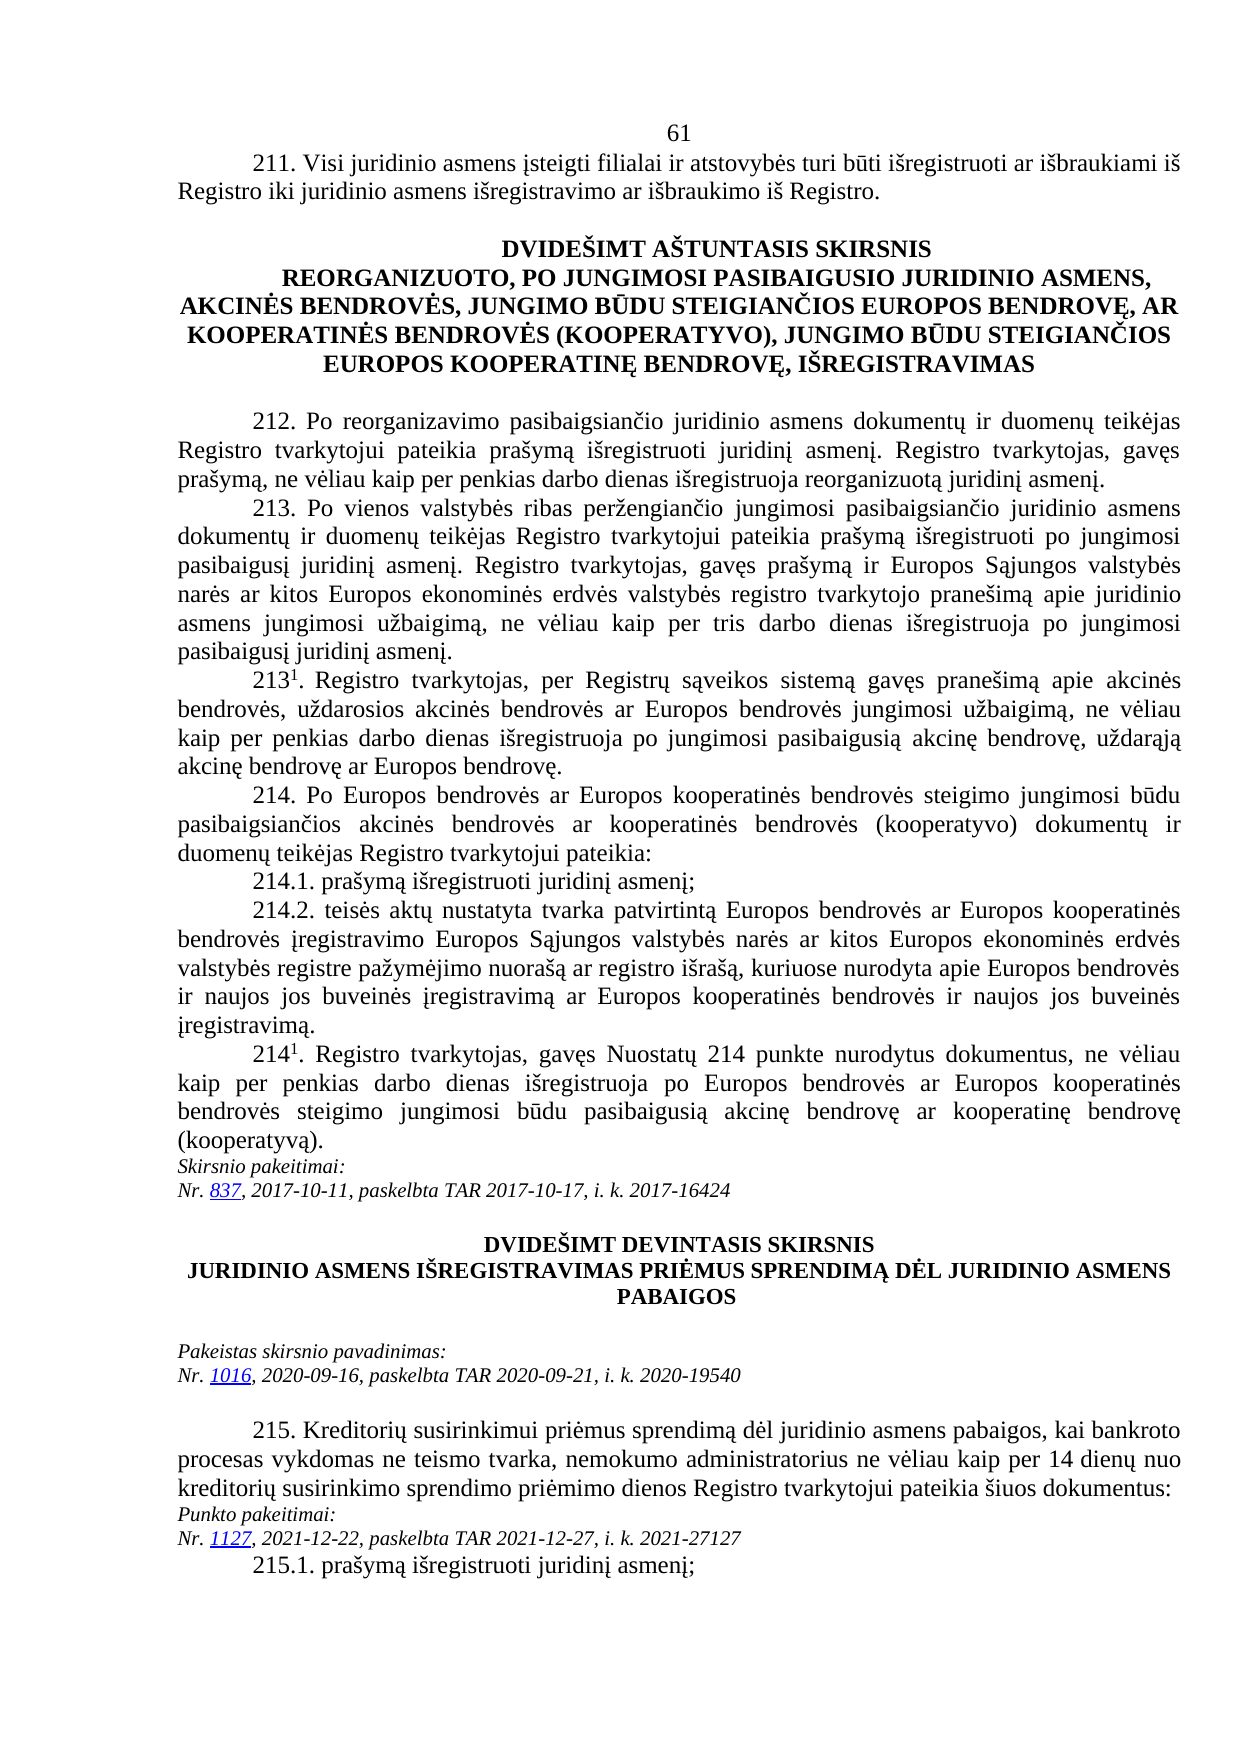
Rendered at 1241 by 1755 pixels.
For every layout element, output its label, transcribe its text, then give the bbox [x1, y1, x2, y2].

text 213. Po vienos valstybės ribas peržengiančio jungimosi pasibaigsiančio juridinio asmens dokumentų ir duomenų teikėjas Registro tvarkytojui pateikia prašymą išregistruoti po jungimosi pasibaigusį juridinį asmenį. Registro tvarkytojas, gavęs prašymą ir Europos Sąjungos valstybės narės ar kitos Europos ekonominės erdvės valstybės registro tvarkytojo pranešimą apie juridinio asmens jungimosi užbaigimą, ne vėliau kaip per tris darbo dienas išregistruoja po jungimosi pasibaigusį juridinį asmenį. [177, 493, 1181, 665]
text 214. Po Europos bendrovės ar Europos kooperatinės bendrovės steigimo jungimosi būdu pasibaigsiančios akcinės bendrovės ar kooperatinės bendrovės (kooperatyvo) dokumentų ir duomenų teikėjas Registro tvarkytojui pateikia: [177, 780, 1181, 866]
text REORGANIZUOTO, PO JUNGIMOSI PASIBAIGUSIO JURIDINIO ASMENS, AKCINĖS BENDROVĖS, JUNGIMO BŪDU STEIGIANČIOS EUROPOS BENDROVĘ, AR KOOPERATINĖS BENDROVĖS (KOOPERATYVO), JUNGIMO BŪDU STEIGIANČIOS EUROPOS KOOPERATINĘ BENDROVĘ, IŠREGISTRAVIMAS [177, 263, 1181, 378]
text 214.2. teisės aktų nustatyta tvarka patvirtintą Europos bendrovės ar Europos kooperatinės bendrovės įregistravimo Europos Sąjungos valstybės narės ar kitos Europos ekonominės erdvės valstybės registre pažymėjimo nuorašą ar registro išrašą, kuriuose nurodyta apie Europos bendrovės ir naujos jos buveinės įregistravimą ar Europos kooperatinės bendrovės ir naujos jos buveinės įregistravimą. [177, 895, 1181, 1039]
text Nr. 1016, 2020-09-16, paskelbta TAR 2020-09-21, i. k. 2020-19540 [177, 1363, 1181, 1387]
text Nr. 837, 2017-10-11, paskelbta TAR 2017-10-17, i. k. 2017-16424 [177, 1178, 1181, 1202]
text 214.1. prašymą išregistruoti juridinį asmenį; [177, 866, 1181, 895]
text 212. Po reorganizavimo pasibaigsiančio juridinio asmens dokumentų ir duomenų teikėjas Registro tvarkytojui pateikia prašymą išregistruoti juridinį asmenį. Registro tvarkytojas, gavęs prašymą, ne vėliau kaip per penkias darbo dienas išregistruoja reorganizuotą juridinį asmenį. [177, 406, 1181, 493]
text Pakeistas skirsnio pavadinimas: [177, 1338, 1181, 1363]
text JURIDINIO ASMENS IŠREGISTRAVIMAS PRIĖMUS SPRENDIMĄ DĖL JURIDINIO ASMENS PABAIGOS [177, 1257, 1181, 1310]
text DVIDEŠIMT AŠTUNTASIS SKIRSNIS [177, 234, 1181, 263]
text 2141. Registro tvarkytojas, gavęs Nuostatų 214 punkte nurodytus dokumentus, ne vėliau kaip per penkias darbo dienas išregistruoja po Europos bendrovės ar Europos kooperatinės bendrovės steigimo jungimosi būdu pasibaigusią akcinę bendrovę ar kooperatinę bendrovę (kooperatyvą). [177, 1039, 1181, 1154]
text 215. Kreditorių susirinkimui priėmus sprendimą dėl juridinio asmens pabaigos, kai bankroto procesas vykdomas ne teismo tvarka, nemokumo administratorius ne vėliau kaip per 14 dienų nuo kreditorių susirinkimo sprendimo priėmimo dienos Registro tvarkytojui pateikia šiuos dokumentus: [177, 1415, 1181, 1502]
text 211. Visi juridinio asmens įsteigti filialai ir atstovybės turi būti išregistruoti ar išbraukiami iš Registro iki juridinio asmens išregistravimo ar išbraukimo iš Registro. [177, 148, 1181, 205]
text DVIDEŠIMT DEVINTASIS SKIRSNIS [177, 1231, 1181, 1257]
text Nr. 1127, 2021-12-22, paskelbta TAR 2021-12-27, i. k. 2021-27127 [177, 1526, 1181, 1550]
text 215.1. prašymą išregistruoti juridinį asmenį; [177, 1550, 1181, 1578]
text Skirsnio pakeitimai: [177, 1154, 1181, 1178]
text Punkto pakeitimai: [177, 1502, 1181, 1526]
text 2131. Registro tvarkytojas, per Registrų sąveikos sistemą gavęs pranešimą apie akcinės bendrovės, uždarosios akcinės bendrovės ar Europos bendrovės jungimosi užbaigimą, ne vėliau kaip per penkias darbo dienas išregistruoja po jungimosi pasibaigusią akcinę bendrovę, uždarąją akcinę bendrovę ar Europos bendrovę. [177, 665, 1181, 780]
